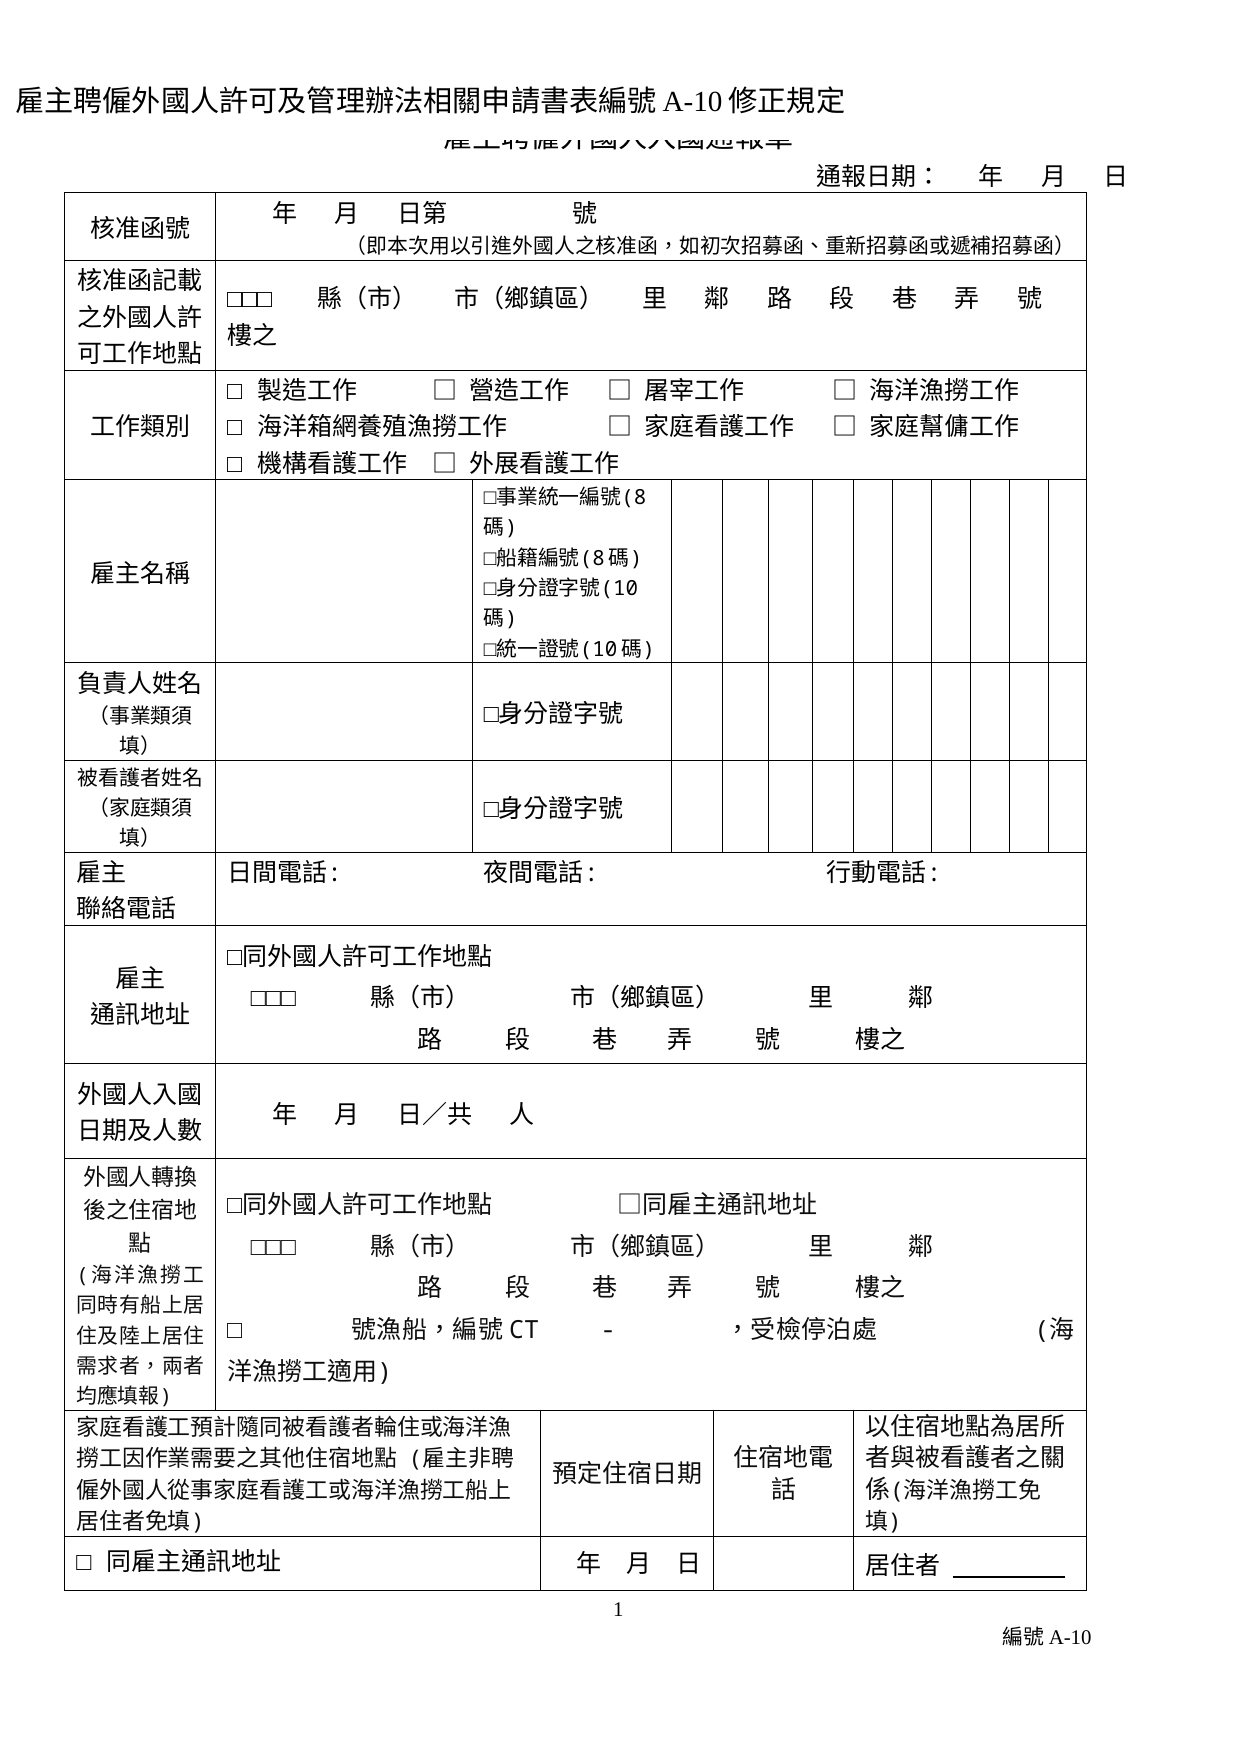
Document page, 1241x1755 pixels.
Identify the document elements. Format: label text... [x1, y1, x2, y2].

table_cell 居住者 [854, 1537, 1086, 1589]
table_cell [1010, 480, 1048, 662]
table_cell 住宿地電話 [714, 1411, 853, 1536]
table_cell [854, 761, 892, 852]
table_cell 負責人姓名 （事業類須填） [65, 663, 215, 760]
table_cell [723, 663, 768, 760]
table_cell [1049, 663, 1086, 760]
table_cell [216, 480, 472, 662]
table_cell [672, 480, 722, 662]
table_cell [893, 663, 931, 760]
table_cell [714, 1537, 853, 1589]
text 雇主聘僱外國人許可及管理辦法相關申請書表編號A-10修正規定 [15, 77, 1225, 119]
table_cell [971, 480, 1009, 662]
table_cell □ 同雇主通訊地址 [65, 1537, 540, 1589]
table_cell 預定住宿日期 [541, 1411, 713, 1536]
table_cell [971, 761, 1009, 852]
table_cell 雇主名稱 [65, 480, 215, 662]
table_cell 工作類別 [65, 371, 215, 479]
table_cell [723, 480, 768, 662]
table_cell [769, 761, 812, 852]
table_cell 行動電話: [815, 853, 1086, 925]
table_cell 夜間電話: [473, 853, 815, 925]
table_cell 年 月 日∕共 人 [216, 1064, 1086, 1158]
table_cell [893, 761, 931, 852]
table_cell 家庭看護工預計隨同被看護者輪住或海洋漁撈工因作業需要之其他住宿地點 (雇主非聘僱外國人從事家庭看護工或海洋漁撈工船上居住者免填) [65, 1411, 540, 1536]
table_cell 外國人入國日期及人數 [65, 1064, 215, 1158]
table_cell [672, 663, 722, 760]
table_cell 日間電話: [216, 853, 472, 925]
table_cell [723, 761, 768, 852]
table_header 核准函號 [65, 193, 215, 260]
text 雇主聘僱外國人入國通報單 [0, 69, 1240, 156]
table_cell [932, 761, 970, 852]
text 通報日期： 年 月 日 [107, 156, 1129, 192]
table_cell □□□ 縣（市） 市（鄉鎮區） 里 鄰 路 段 巷 弄 號 樓之 [216, 261, 1086, 369]
table_cell [932, 663, 970, 760]
table_cell □同外國人許可工作地點 □同雇主通訊地址 □□□ 縣（市） 市（鄉鎮區） 里 鄰 路 段 巷 弄 號 樓之 □ 號漁船，編號CT - ，受檢停泊處 (海洋漁撈工適用) [216, 1159, 1086, 1409]
table_cell [1049, 480, 1086, 662]
table_cell [672, 761, 722, 852]
table_cell 雇主 通訊地址 [65, 926, 215, 1063]
table_cell 年 月 日 [541, 1537, 713, 1589]
table_cell [216, 663, 472, 760]
table_cell [813, 663, 853, 760]
table_cell [769, 480, 812, 662]
table_cell [216, 761, 472, 852]
table_cell [854, 480, 892, 662]
table_cell 以住宿地點為居所者與被看護者之關係(海洋漁撈工免填) [854, 1411, 1086, 1536]
table_cell [769, 663, 812, 760]
table_cell [854, 663, 892, 760]
table_cell 被看護者姓名 （家庭類須填） [65, 761, 215, 852]
table_cell 外國人轉換後之住宿地點 (海洋漁撈工同時有船上居住及陸上居住需求者，兩者均應填報) [65, 1159, 215, 1409]
table_cell [932, 480, 970, 662]
table_header 年 月 日第 號 （即本次用以引進外國人之核准函，如初次招募函、重新招募函或遞補招募函） [216, 193, 1086, 260]
table_cell □ 製造工作 □ 營造工作 □ 屠宰工作 □ 海洋漁撈工作 □ 海洋箱網養殖漁撈工作 □ 家庭看護工作 □ 家庭幫傭工作 □ 機構看護工作 □ 外展看護工作 [216, 371, 1086, 479]
table_cell [971, 663, 1009, 760]
table_cell [813, 761, 853, 852]
table_cell [1049, 761, 1086, 852]
table_cell □身分證字號 [473, 761, 671, 852]
table_cell [893, 480, 931, 662]
table_cell [813, 480, 853, 662]
table_cell □同外國人許可工作地點 □□□ 縣（市） 市（鄉鎮區） 里 鄰 路 段 巷 弄 號 樓之 [216, 926, 1086, 1063]
table_cell [1010, 761, 1048, 852]
table_cell [1010, 663, 1048, 760]
table_cell □事業統一編號(8碼) □船籍編號(8碼) □身分證字號(10碼) □統一證號(10碼) [473, 480, 671, 662]
table_cell 雇主 聯絡電話 [65, 853, 215, 925]
table_cell 核准函記載之外國人許可工作地點 [65, 261, 215, 369]
table_cell □身分證字號 [473, 663, 671, 760]
